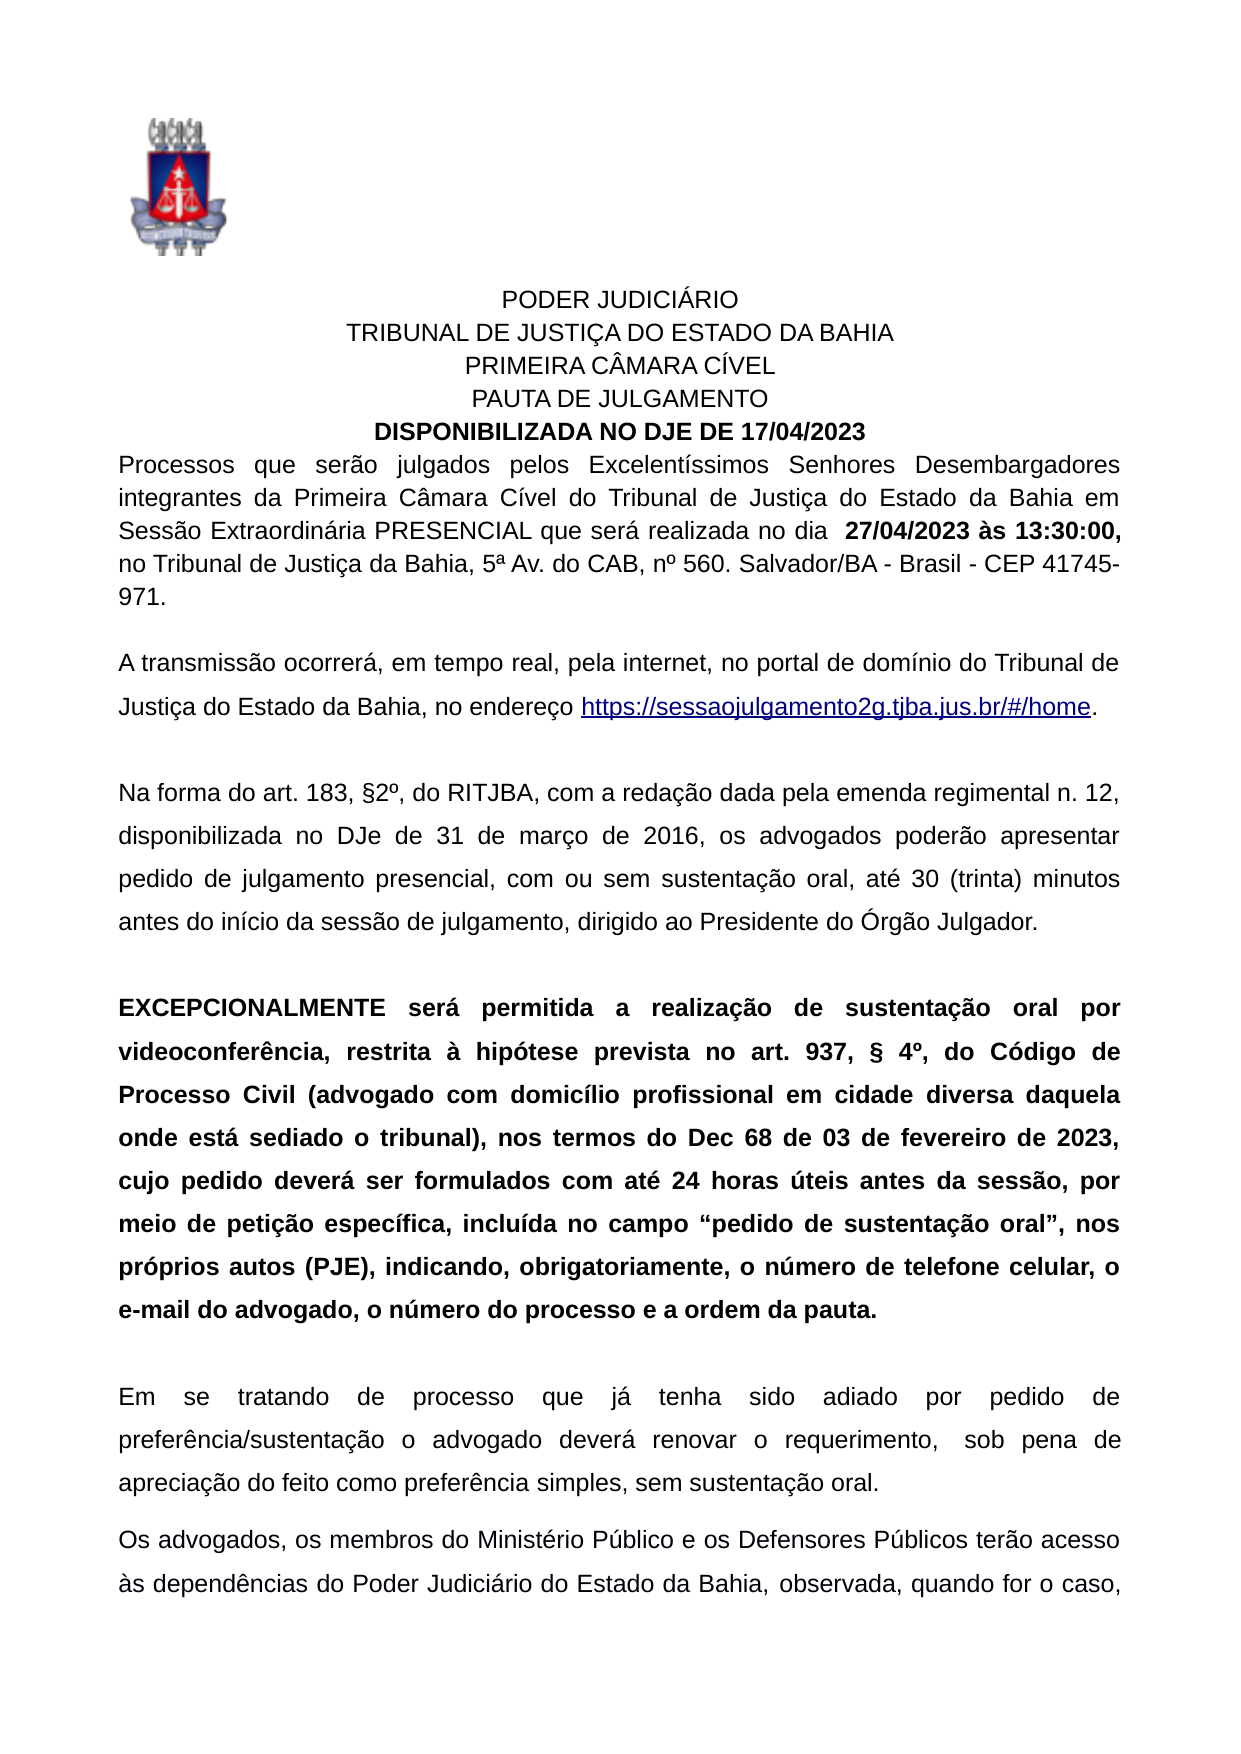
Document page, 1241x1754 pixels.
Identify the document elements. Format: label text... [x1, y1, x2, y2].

text DISPONIBILIZADA NO DJE DE 17/04/2023 [118, 417, 1122, 446]
picture [118, 118, 242, 256]
text PAUTA DE JULGAMENTO [118, 384, 1122, 413]
text Em se tratando de processo que já tenha sido adiado por pedido de preferência/sustentação o advogado deverá renovar o requerimento, sob pena de apreciação do feito como preferência simples, sem sustentação oral. [118, 1381, 1122, 1496]
text Os advogados, os membros do Ministério Público e os Defensores Públicos terão acesso às dependências do Poder Judiciário do Estado da Bahia, observada, quando for o caso, [118, 1525, 1122, 1597]
text Processos que serão julgados pelos Excelentíssimos Senhores Desembargadores integrantes da Primeira Câmara Cível do Tribunal de Justiça do Estado da Bahia em Sessão Extraordinária PRESENCIAL que será realizada no dia 27/04/2023 às 13:30:00, no Tribunal de Justiça da Bahia, 5ª Av. do CAB, nº 560. Salvador/BA - Brasil - CEP 41745-971. [118, 450, 1122, 611]
text EXCEPCIONALMENTE será permitida a realização de sustentação oral por videoconferência, restrita à hipótese prevista no art. 937, § 4º, do Código de Processo Civil (advogado com domicílio profissional em cidade diversa daquela onde está sediado o tribunal), nos termos do Dec 68 de 03 de fevereiro de 2023, cujo pedido deverá ser formulados com até 24 horas úteis antes da sessão, por meio de petição específica, incluída no campo “pedido de sustentação oral”, nos próprios autos (PJE), indicando, obrigatoriamente, o número de telefone celular, o e-mail do advogado, o número do processo e a ordem da pauta. [118, 993, 1122, 1324]
text PODER JUDICIÁRIO [118, 285, 1122, 314]
text PRIMEIRA CÂMARA CÍVEL [118, 351, 1122, 380]
text TRIBUNAL DE JUSTIÇA DO ESTADO DA BAHIA [118, 318, 1122, 347]
text Na forma do art. 183, §2º, do RITJBA, com a redação dada pela emenda regimental n. 12, disponibilizada no DJe de 31 de março de 2016, os advogados poderão apresentar pedido de julgamento presencial, com ou sem sustentação oral, até 30 (trinta) minutos antes do início da sessão de julgamento, dirigido ao Presidente do Órgão Julgador. [118, 778, 1122, 936]
text A transmissão ocorrerá, em tempo real, pela internet, no portal de domínio do Tribunal de Justiça do Estado da Bahia, no endereço https://sessaojulgamento2g.tjba.jus.br/#/home. [118, 648, 1122, 720]
